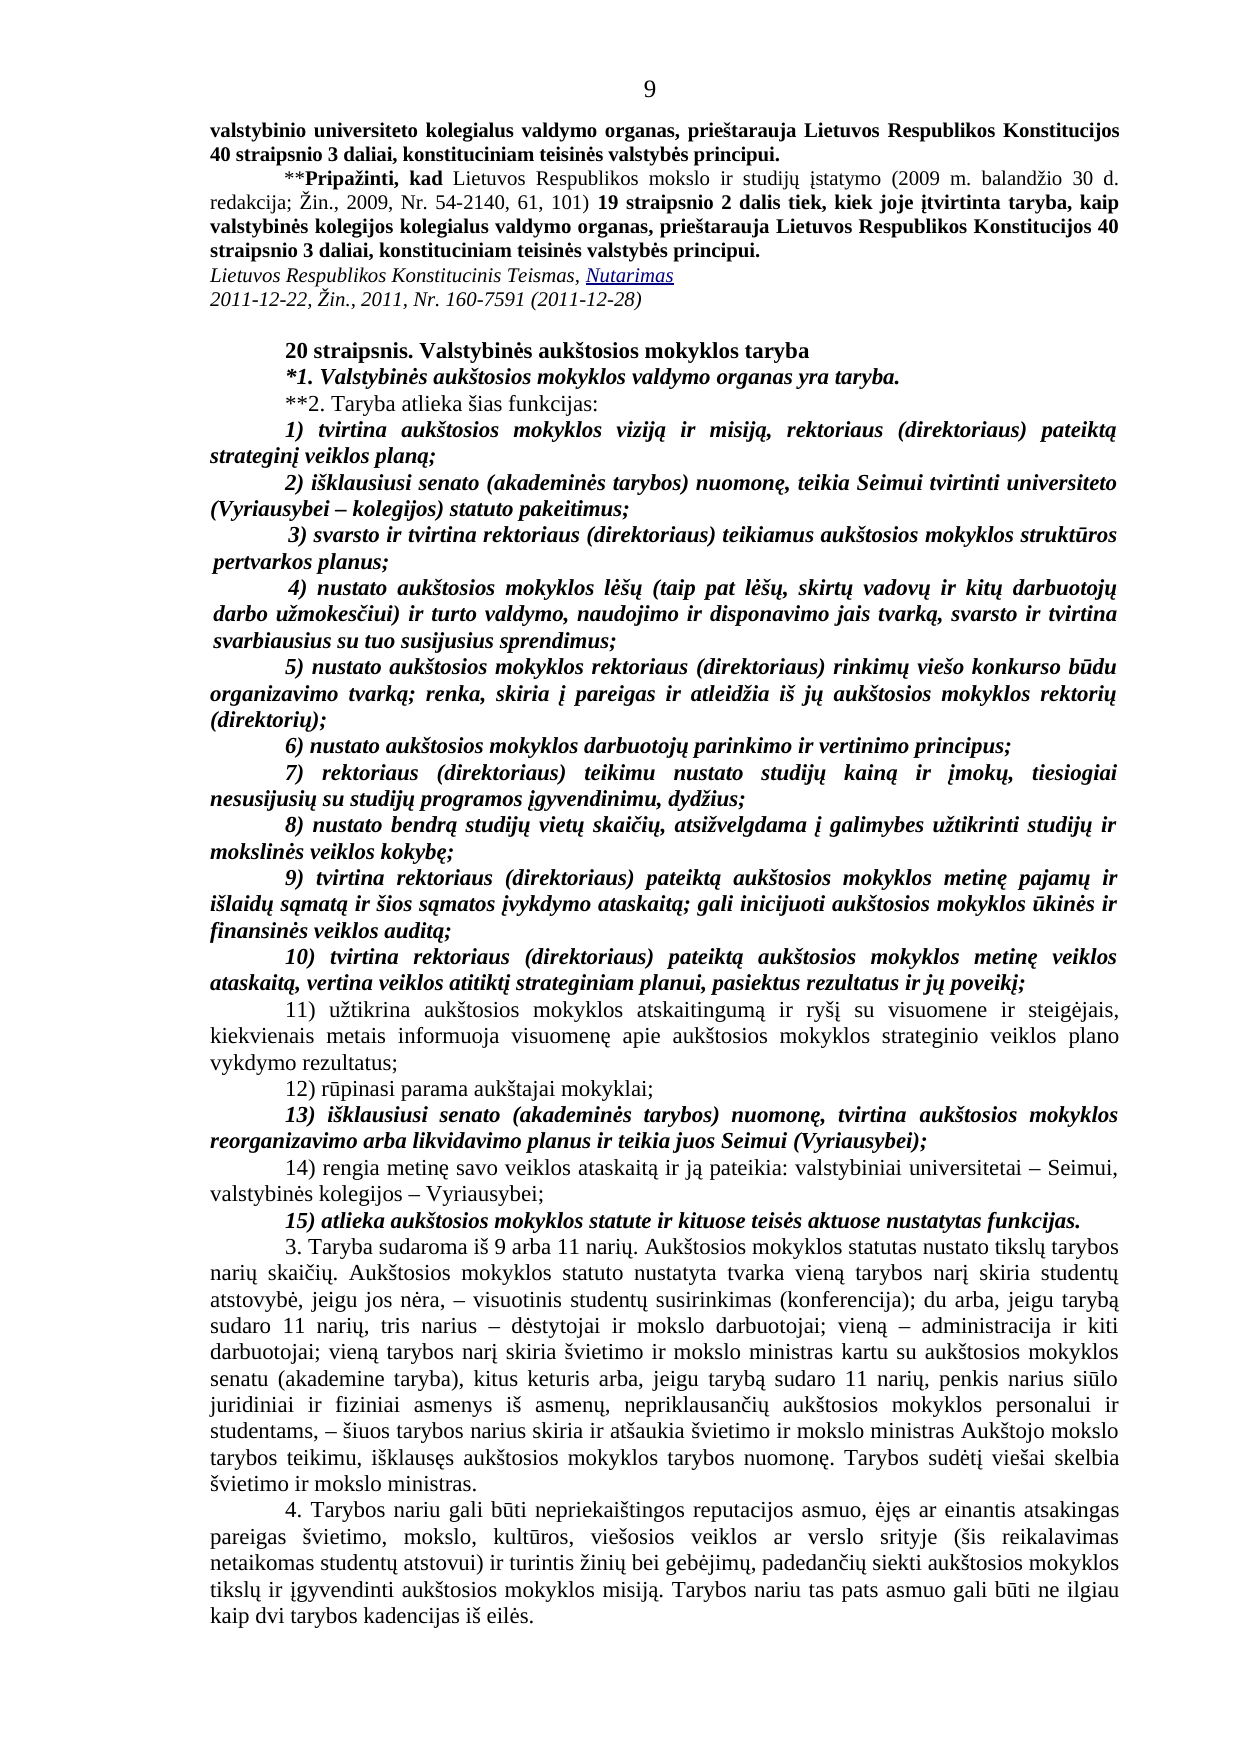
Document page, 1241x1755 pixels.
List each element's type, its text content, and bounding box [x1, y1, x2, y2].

text 1) tvirtina aukštosios mokyklos viziją ir misiją, rektoriaus (direktoriaus) pateiktą strateginį veiklos planą; [210, 416, 1120, 469]
text 4) nustato aukštosios mokyklos lėšų (taip pat lėšų, skirtų vadovų ir kitų darbuotojų darbo užmokesčiui) ir turto valdymo, naudojimo ir disponavimo jais tvarką, svarsto ir tvirtina svarbiausius su tuo susijusius sprendimus; [213, 574, 1120, 653]
text 3. Taryba sudaroma iš 9 arba 11 narių. Aukštosios mokyklos statutas nustato tikslų tarybos narių skaičių. Aukštosios mokyklos statuto nustatyta tvarka vieną tarybos narį skiria studentų atstovybė, jeigu jos nėra, – visuotinis studentų susirinkimas (konferencija); du arba, jeigu tarybą sudaro 11 narių, tris narius – dėstytojai ir mokslo darbuotojai; vieną – administracija ir kiti darbuotojai; vieną tarybos narį skiria švietimo ir mokslo ministras kartu su aukštosios mokyklos senatu (akademine taryba), kitus keturis arba, jeigu tarybą sudaro 11 narių, penkis narius siūlo juridiniai ir fiziniai asmenys iš asmenų, nepriklausančių aukštosios mokyklos personalui ir studentams, – šiuos tarybos narius skiria ir atšaukia švietimo ir mokslo ministras Aukštojo mokslo tarybos teikimu, išklausęs aukštosios mokyklos tarybos nuomonę. Tarybos sudėtį viešai skelbia švietimo ir mokslo ministras. [210, 1233, 1120, 1497]
text 2011-12-22, Žin., 2011, Nr. 160-7591 (2011-12-28) [210, 287, 1120, 311]
text 11) užtikrina aukštosios mokyklos atskaitingumą ir ryšį su visuomene ir steigėjais, kiekvienais metais informuoja visuomenę apie aukštosios mokyklos strateginio veiklos plano vykdymo rezultatus; [210, 996, 1120, 1075]
text 12) rūpinasi parama aukštajai mokyklai; [210, 1075, 1120, 1101]
text 2) išklausiusi senato (akademinės tarybos) nuomonę, teikia Seimui tvirtinti universiteto (Vyriausybei – kolegijos) statuto pakeitimus; [210, 469, 1120, 521]
text 8) nustato bendrą studijų vietų skaičių, atsižvelgdama į galimybes užtikrinti studijų ir mokslinės veiklos kokybę; [210, 811, 1120, 864]
text 9) tvirtina rektoriaus (direktoriaus) pateiktą aukštosios mokyklos metinę pajamų ir išlaidų sąmatą ir šios sąmatos įvykdymo ataskaitą; gali inicijuoti aukštosios mokyklos ūkinės ir finansinės veiklos auditą; [210, 864, 1120, 943]
text *1. Valstybinės aukštosios mokyklos valdymo organas yra taryba. [210, 363, 1120, 390]
text Lietuvos Respublikos Konstitucinis Teismas, Nutarimas [210, 262, 1120, 287]
text **Pripažinti, kad Lietuvos Respublikos mokslo ir studijų įstatymo (2009 m. balandžio 30 d. redakcija; Žin., 2009, Nr. 54-2140, 61, 101) 19 straipsnio 2 dalis tiek, kiek joje įtvirtinta taryba, kaip valstybinės kolegijos kolegialus valdymo organas, prieštarauja Lietuvos Respublikos Konstitucijos 40 straipsnio 3 daliai, konstituciniam teisinės valstybės principui. [210, 166, 1120, 262]
text 15) atlieka aukštosios mokyklos statute ir kituose teisės aktuose nustatytas funkcijas. [210, 1207, 1120, 1233]
text 4. Tarybos nariu gali būti nepriekaištingos reputacijos asmuo, ėjęs ar einantis atsakingas pareigas švietimo, mokslo, kultūros, viešosios veiklos ar verslo srityje (šis reikalavimas netaikomas studentų atstovui) ir turintis žinių bei gebėjimų, padedančių siekti aukštosios mokyklos tikslų ir įgyvendinti aukštosios mokyklos misiją. Tarybos nariu tas pats asmuo gali būti ne ilgiau kaip dvi tarybos kadencijas iš eilės. [210, 1497, 1120, 1628]
text 13) išklausiusi senato (akademinės tarybos) nuomonę, tvirtina aukštosios mokyklos reorganizavimo arba likvidavimo planus ir teikia juos Seimui (Vyriausybei); [210, 1101, 1120, 1154]
text 20 straipsnis. Valstybinės aukštosios mokyklos taryba [210, 337, 1120, 363]
text 3) svarsto ir tvirtina rektoriaus (direktoriaus) teikiamus aukštosios mokyklos struktūros pertvarkos planus; [213, 521, 1120, 574]
text 10) tvirtina rektoriaus (direktoriaus) pateiktą aukštosios mokyklos metinę veiklos ataskaitą, vertina veiklos atitiktį strateginiam planui, pasiektus rezultatus ir jų poveikį; [210, 943, 1120, 996]
text **2. Taryba atlieka šias funkcijas: [210, 390, 1120, 416]
text 14) rengia metinę savo veiklos ataskaitą ir ją pateikia: valstybiniai universitetai – Seimui, valstybinės kolegijos – Vyriausybei; [210, 1154, 1120, 1207]
text 7) rektoriaus (direktoriaus) teikimu nustato studijų kainą ir įmokų, tiesiogiai nesusijusių su studijų programos įgyvendinimu, dydžius; [210, 759, 1120, 811]
text 5) nustato aukštosios mokyklos rektoriaus (direktoriaus) rinkimų viešo konkurso būdu organizavimo tvarką; renka, skiria į pareigas ir atleidžia iš jų aukštosios mokyklos rektorių (direktorių); [210, 653, 1120, 732]
text valstybinio universiteto kolegialus valdymo organas, prieštarauja Lietuvos Respublikos Konstitucijos 40 straipsnio 3 daliai, konstituciniam teisinės valstybės principui. [210, 118, 1120, 166]
text 6) nustato aukštosios mokyklos darbuotojų parinkimo ir vertinimo principus; [210, 732, 1120, 759]
